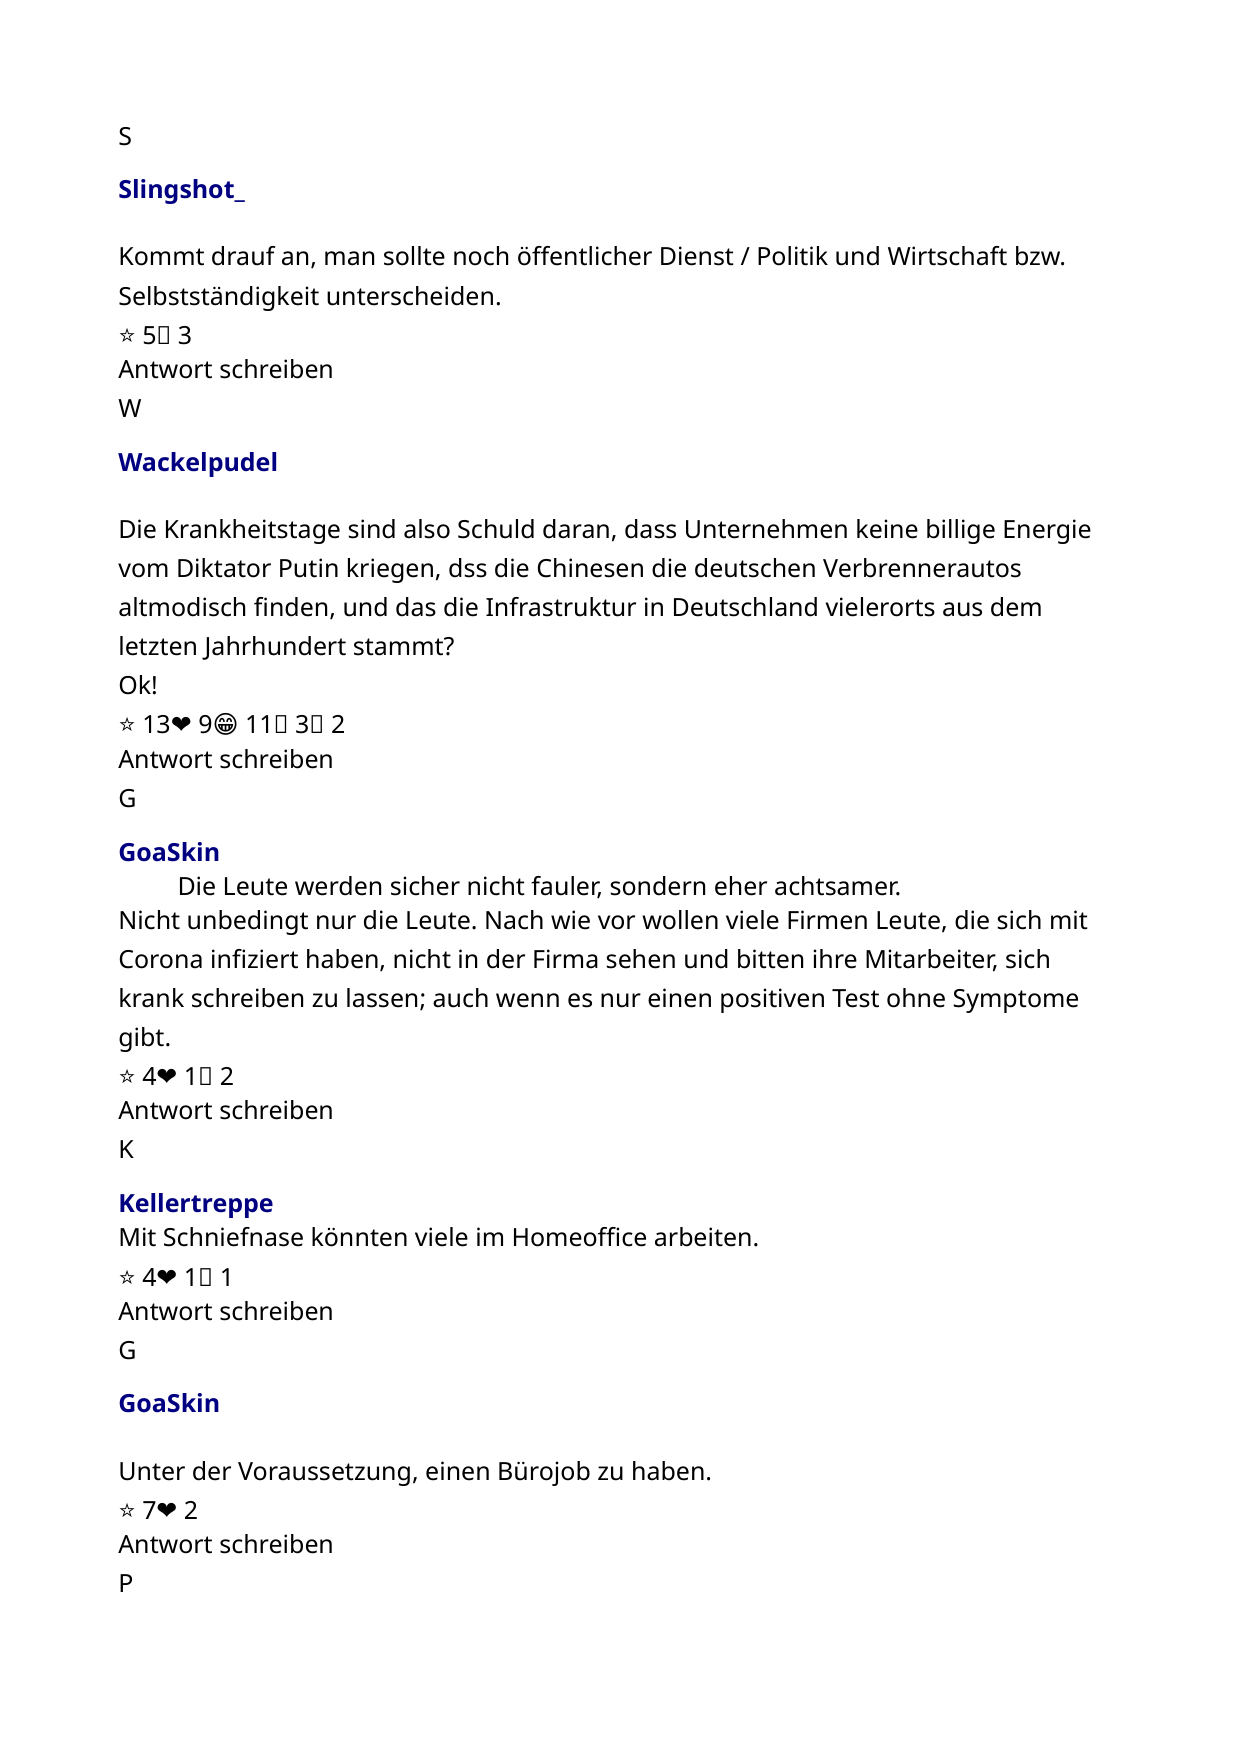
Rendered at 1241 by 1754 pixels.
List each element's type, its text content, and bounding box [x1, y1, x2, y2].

text S [118, 118, 1122, 152]
subtitle Wackelpudel [118, 444, 1122, 478]
text G [118, 1332, 1122, 1366]
text W [118, 391, 1122, 424]
text Antwort schreiben [118, 741, 1122, 775]
subtitle GoaSkin [118, 1386, 1122, 1420]
text Antwort schreiben [118, 351, 1122, 385]
subtitle Kellertreppe [118, 1186, 1122, 1220]
text ⭐️ 4❤️ 1🤨 1 [118, 1259, 1122, 1293]
text Mit Schniefnase könnten viele im Homeoffice arbeiten. [118, 1220, 1122, 1254]
text Die Leute werden sicher nicht fauler, sondern eher achtsamer. [177, 868, 1063, 902]
text Antwort schreiben [118, 1526, 1122, 1561]
subtitle GoaSkin [118, 834, 1122, 868]
text Die Krankheitstage sind also Schuld daran, dass Unternehmen keine billige Energie vom Diktator Putin kriegen, dss die Chinesen die deutschen Verbrennerautos altmodisch finden, und das die Infrastruktur in Deutschland vielerorts aus dem letzten Jahrhundert stammt? [118, 511, 1122, 663]
text ⭐️ 7❤️ 2 [118, 1492, 1122, 1526]
text Antwort schreiben [118, 1293, 1122, 1327]
text Kommt drauf an, man sollte noch öffentlicher Dienst / Politik und Wirtschaft bzw. Selbstständigkeit unterscheiden. [118, 239, 1122, 312]
text G [118, 780, 1122, 814]
text ⭐️ 4❤️ 1🤨 2 [118, 1059, 1122, 1093]
text K [118, 1132, 1122, 1166]
text Nicht unbedingt nur die Leute. Nach wie vor wollen viele Firmen Leute, die sich mit Corona infiziert haben, nicht in der Firma sehen und bitten ihre Mitarbeiter, sich krank schreiben zu lassen; auch wenn es nur einen positiven Test ohne Symptome gibt. [118, 902, 1122, 1054]
text ⭐️ 13❤️ 9😁 11🙁 3🤨 2 [118, 707, 1122, 741]
text P [118, 1566, 1122, 1600]
text Unter der Voraussetzung, einen Bürojob zu haben. [118, 1453, 1122, 1487]
subtitle Slingshot_ [118, 172, 1122, 206]
text ⭐️ 5🙁 3 [118, 317, 1122, 351]
text Antwort schreiben [118, 1093, 1122, 1127]
text Ok! [118, 668, 1122, 702]
